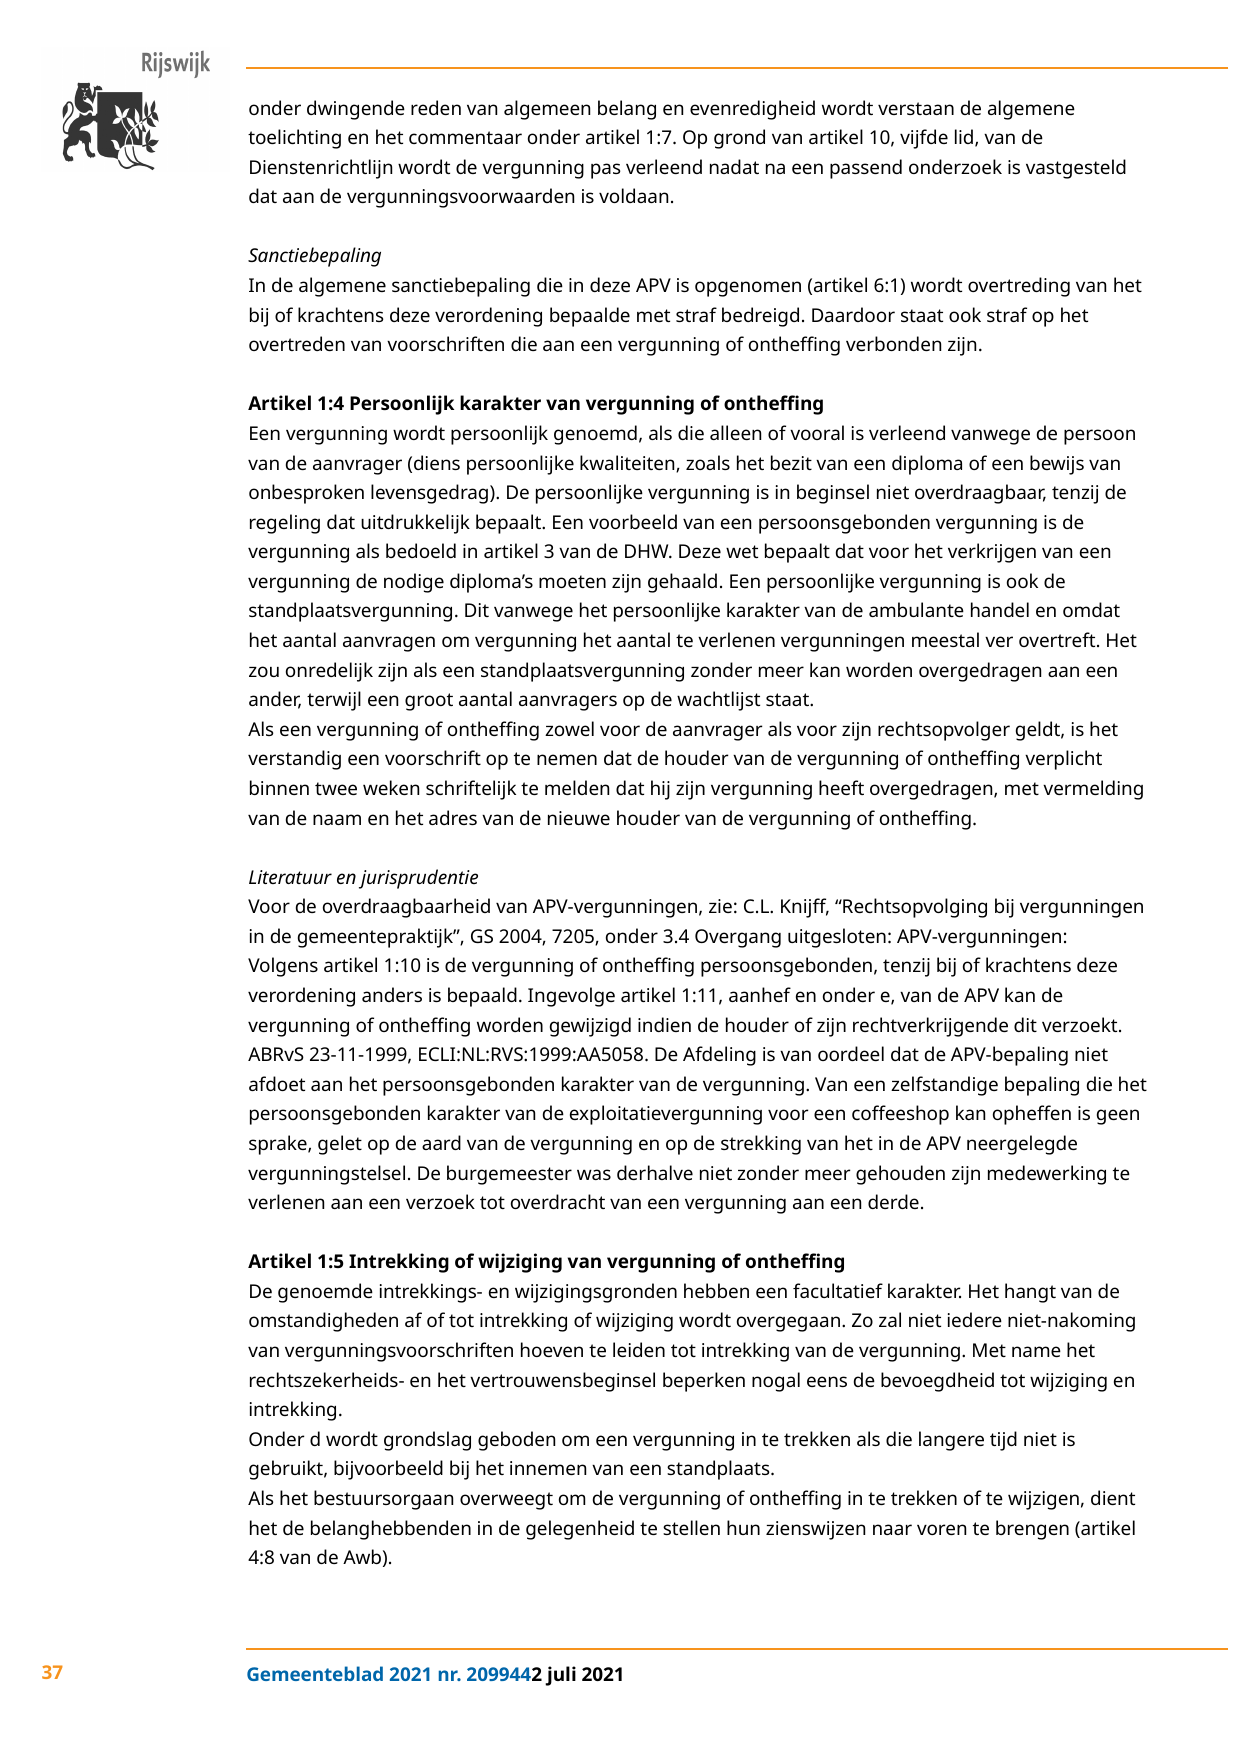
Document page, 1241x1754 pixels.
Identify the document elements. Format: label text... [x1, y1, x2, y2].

text In de algemene sanctiebepaling die in deze APV is opgenomen (artikel 6:1) wordt overtreding van het bij of krachtens deze verordening bepaalde met straf bedreigd. Daardoor staat ook straf op het overtreden van voorschriften die aan een vergunning of ontheffing verbonden zijn. [248, 272, 1152, 357]
picture [41, 47, 231, 172]
text onder dwingende reden van algemeen belang en evenredigheid wordt verstaan de algemene toelichting en het commentaar onder artikel 1:7. Op grond van artikel 10, vijfde lid, van de Dienstenrichtlijn wordt de vergunning pas verleend nadat na een passend onderzoek is vastgesteld dat aan de vergunningsvoorwaarden is voldaan. [248, 95, 1152, 209]
text De genoemde intrekkings- en wijzigingsgronden hebben een facultatief karakter. Het hangt van de omstandigheden af of tot intrekking of wijziging wordt overgegaan. Zo zal niet iedere niet-nakoming van vergunningsvoorschriften hoeven te leiden tot intrekking van de vergunning. Met name het rechtszekerheids- en het vertrouwensbeginsel beperken nogal eens de bevoegdheid tot wijziging en intrekking. [248, 1278, 1152, 1422]
text ABRvS 23-11-1999, ECLI:NL:RVS:1999:AA5058. De Afdeling is van oordeel dat de APV-bepaling niet afdoet aan het persoonsgebonden karakter van de vergunning. Van een zelfstandige bepaling die het persoonsgebonden karakter van de exploitatievergunning voor een coffeeshop kan opheffen is geen sprake, gelet op de aard van de vergunning en op de strekking van het in de APV neergelegde vergunningstelsel. De burgemeester was derhalve niet zonder meer gehouden zijn medewerking te verlenen aan een verzoek tot overdracht van een vergunning aan een derde. [248, 1041, 1152, 1215]
text Artikel 1:5 Intrekking of wijziging van vergunning of ontheffing [248, 1248, 1152, 1274]
text Artikel 1:4 Persoonlijk karakter van vergunning of ontheffing [248, 391, 1152, 416]
text Voor de overdraagbaarheid van APV-vergunningen, zie: C.L. Knijff, “Rechtsopvolging bij vergunningen in de gemeentepraktijk”, GS 2004, 7205, onder 3.4 Overgang uitgesloten: APV-vergunningen: [248, 893, 1152, 949]
text Als het bestuursorgaan overweegt om de vergunning of ontheffing in te trekken of te wijzigen, dient het de belanghebbenden in de gelegenheid te stellen hun zienswijzen naar voren te brengen (artikel 4:8 van de Awb). [248, 1485, 1152, 1570]
text Literatuur en jurisprudentie [248, 864, 1152, 890]
text Volgens artikel 1:10 is de vergunning of ontheffing persoonsgebonden, tenzij bij of krachtens deze verordening anders is bepaald. Ingevolge artikel 1:11, aanhef en onder e, van de APV kan de vergunning of ontheffing worden gewijzigd indien de houder of zijn rechtverkrijgende dit verzoekt. [248, 953, 1152, 1038]
text Onder d wordt grondslag geboden om een vergunning in te trekken als die langere tijd niet is gebruikt, bijvoorbeeld bij het innemen van een standplaats. [248, 1426, 1152, 1481]
text Een vergunning wordt persoonlijk genoemd, als die alleen of vooral is verleend vanwege de persoon van de aanvrager (diens persoonlijke kwaliteiten, zoals het bezit van een diploma of een bewijs van onbesproken levensgedrag). De persoonlijke vergunning is in beginsel niet overdraagbaar, tenzij de regeling dat uitdrukkelijk bepaalt. Een voorbeeld van een persoonsgebonden vergunning is de vergunning als bedoeld in artikel 3 van de DHW. Deze wet bepaalt dat voor het verkrijgen van een vergunning de nodige diploma’s moeten zijn gehaald. Een persoonlijke vergunning is ook de standplaatsvergunning. Dit vanwege het persoonlijke karakter van de ambulante handel en omdat het aantal aanvragen om vergunning het aantal te verlenen vergunningen meestal ver overtreft. Het zou onredelijk zijn als een standplaatsvergunning zonder meer kan worden overgedragen aan een ander, terwijl een groot aantal aanvragers op de wachtlijst staat. [248, 420, 1152, 712]
text Als een vergunning of ontheffing zowel voor de aanvrager als voor zijn rechtsopvolger geldt, is het verstandig een voorschrift op te nemen dat de houder van de vergunning of ontheffing verplicht binnen twee weken schriftelijk te melden dat hij zijn vergunning heeft overgedragen, met vermelding van de naam en het adres van de nieuwe houder van de vergunning of ontheffing. [248, 716, 1152, 831]
text Sanctiebepaling [248, 243, 1152, 268]
